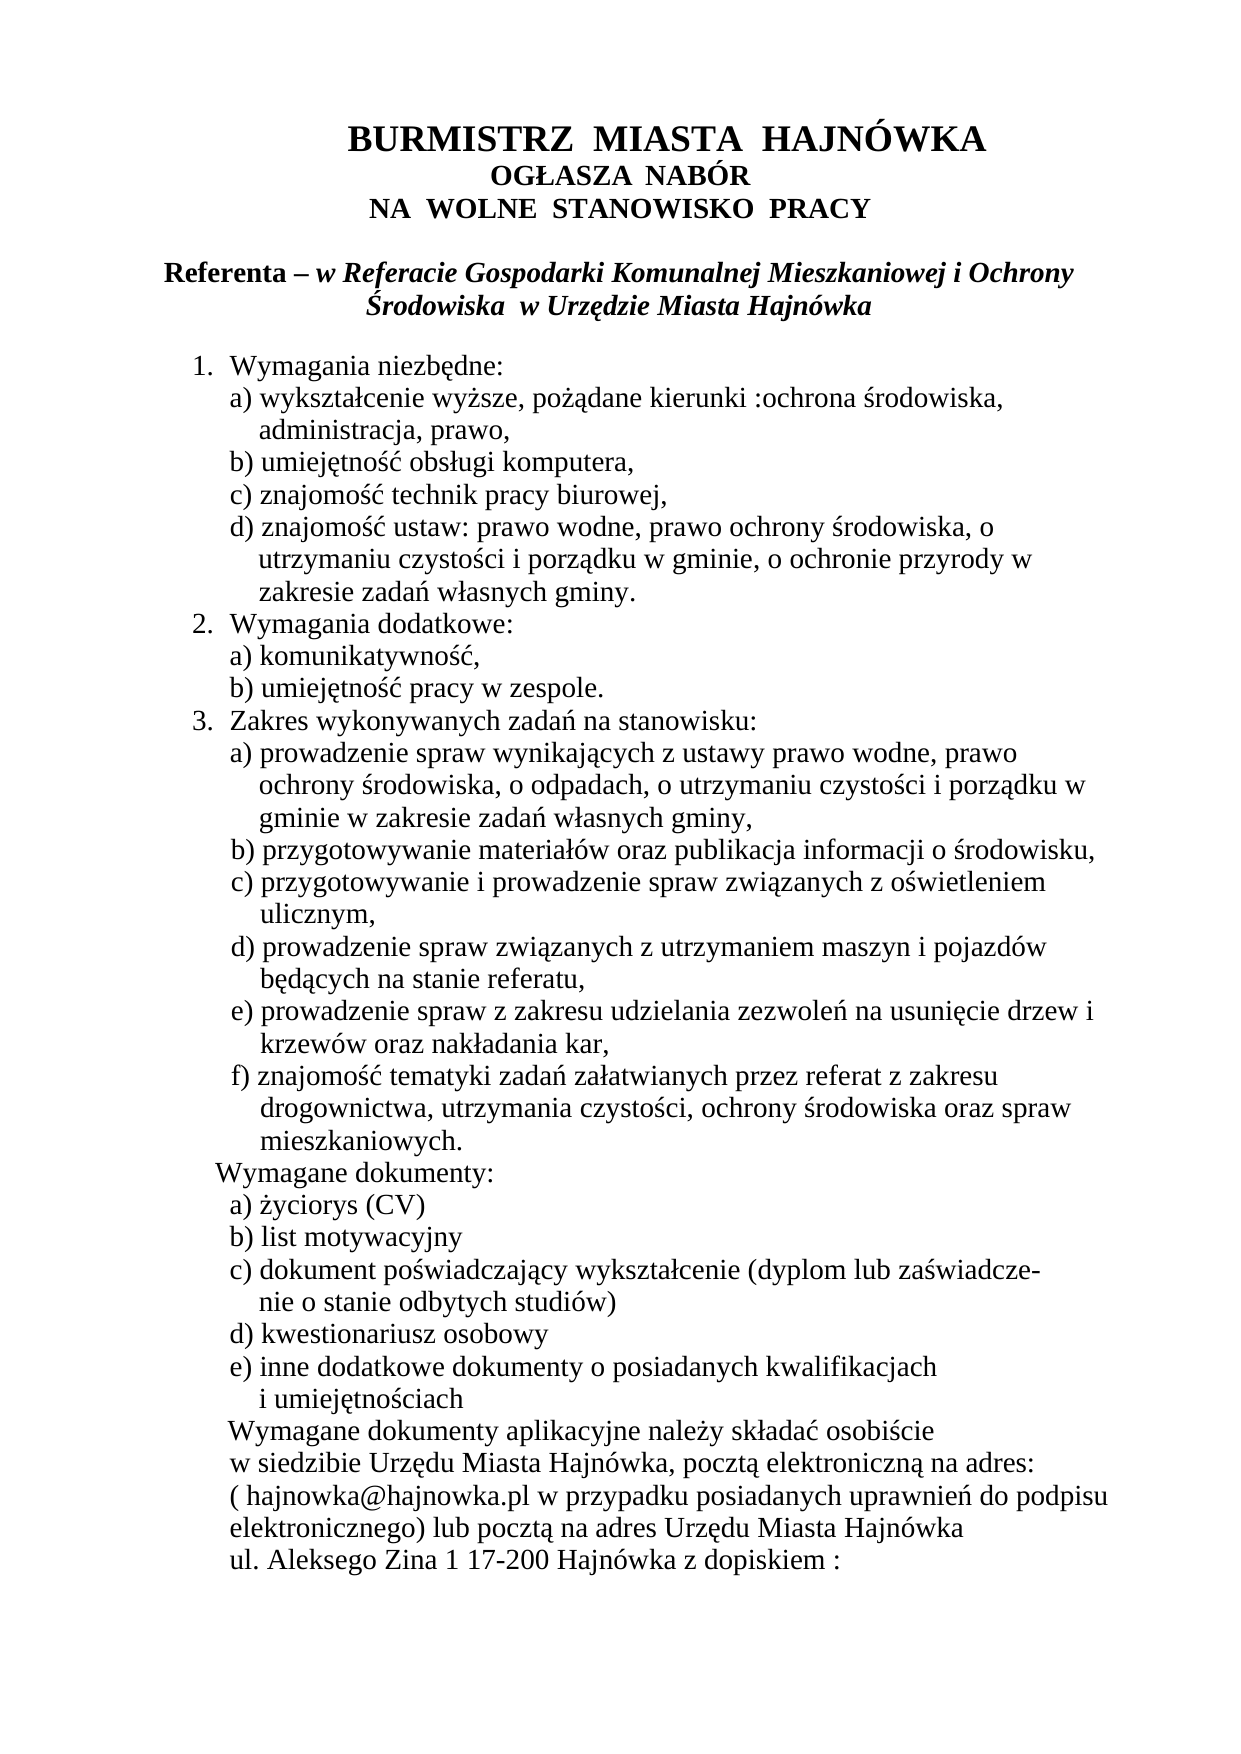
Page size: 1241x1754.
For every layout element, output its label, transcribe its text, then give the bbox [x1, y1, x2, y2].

text e) inne dodatkowe dokumenty o posiadanych kwalifikacjach [229, 1350, 1122, 1382]
list krzewów oraz nakładania kar, [193, 1027, 1122, 1059]
text a) życiorys (CV) [229, 1188, 1122, 1221]
list ulicznym, [193, 898, 1122, 930]
list d) znajomość ustaw: prawo wodne, prawo ochrony środowiska, o utrzymaniu czystości i porządku w gminie, o ochronie przyrody w [156, 510, 1122, 575]
list Wymagane dokumenty: [156, 1156, 1122, 1188]
list b) przygotowywanie materiałów oraz publikacja informacji o środowisku, [193, 833, 1122, 866]
text Środowiska w Urzędzie Miasta Hajnówka [118, 289, 1122, 321]
list drogownictwa, utrzymania czystości, ochrony środowiska oraz spraw [193, 1092, 1122, 1124]
list mieszkaniowych. [193, 1124, 1122, 1156]
list zakresie zadań własnych gminy. [156, 575, 1122, 607]
text administracja, prawo, [229, 413, 1122, 446]
text i umiejętnościach [229, 1382, 1122, 1414]
text b) umiejętność obsługi komputera, [229, 446, 1122, 478]
text OGŁASZA NABÓR [118, 160, 1122, 192]
text Wymagane dokumenty aplikacyjne należy składać osobiście [118, 1414, 1122, 1447]
list c) przygotowywanie i prowadzenie spraw związanych z oświetleniem [193, 866, 1122, 898]
text ul. Aleksego Zina 1 17-200 Hajnówka z dopiskiem : [229, 1544, 1122, 1576]
text a) wykształcenie wyższe, pożądane kierunki :ochrona środowiska, [229, 381, 1122, 413]
text BURMISTRZ MIASTA HAJNÓWKA [229, 118, 1122, 160]
list d) prowadzenie spraw związanych z utrzymaniem maszyn i pojazdów [193, 930, 1122, 962]
list Wymagania dodatkowe: [192, 607, 1122, 639]
list ochrony środowiska, o odpadach, o utrzymaniu czystości i porządku w [156, 769, 1122, 801]
text w siedzibie Urzędu Miasta Hajnówka, pocztą elektroniczną na adres: [229, 1447, 1122, 1479]
text d) kwestionariusz osobowy [229, 1318, 1122, 1350]
text c) dokument poświadczający wykształcenie (dyplom lub zaświadcze- [229, 1253, 1122, 1285]
text b) list motywacyjny [229, 1221, 1122, 1253]
text Referenta – w Referacie Gospodarki Komunalnej Mieszkaniowej i Ochrony [118, 257, 1122, 289]
list e) prowadzenie spraw z zakresu udzielania zezwoleń na usunięcie drzew i [193, 995, 1122, 1027]
text b) umiejętność pracy w zespole. [229, 672, 1122, 704]
list Zakres wykonywanych zadań na stanowisku: [192, 704, 1122, 736]
text NA WOLNE STANOWISKO PRACY [118, 192, 1122, 224]
text nie o stanie odbytych studiów) [229, 1285, 1122, 1318]
list c) znajomość technik pracy biurowej, [156, 478, 1122, 510]
text a) komunikatywność, [229, 639, 1122, 672]
list Wymagania niezbędne: [192, 349, 1122, 381]
text ( hajnowka@hajnowka.pl w przypadku posiadanych uprawnień do podpisu elektronicznego) lub pocztą na adres Urzędu Miasta Hajnówka [229, 1479, 1122, 1544]
list a) prowadzenie spraw wynikających z ustawy prawo wodne, prawo [156, 736, 1122, 769]
list będących na stanie referatu, [193, 962, 1122, 995]
list gminie w zakresie zadań własnych gminy, [156, 801, 1122, 833]
list f) znajomość tematyki zadań załatwianych przez referat z zakresu [193, 1059, 1122, 1092]
